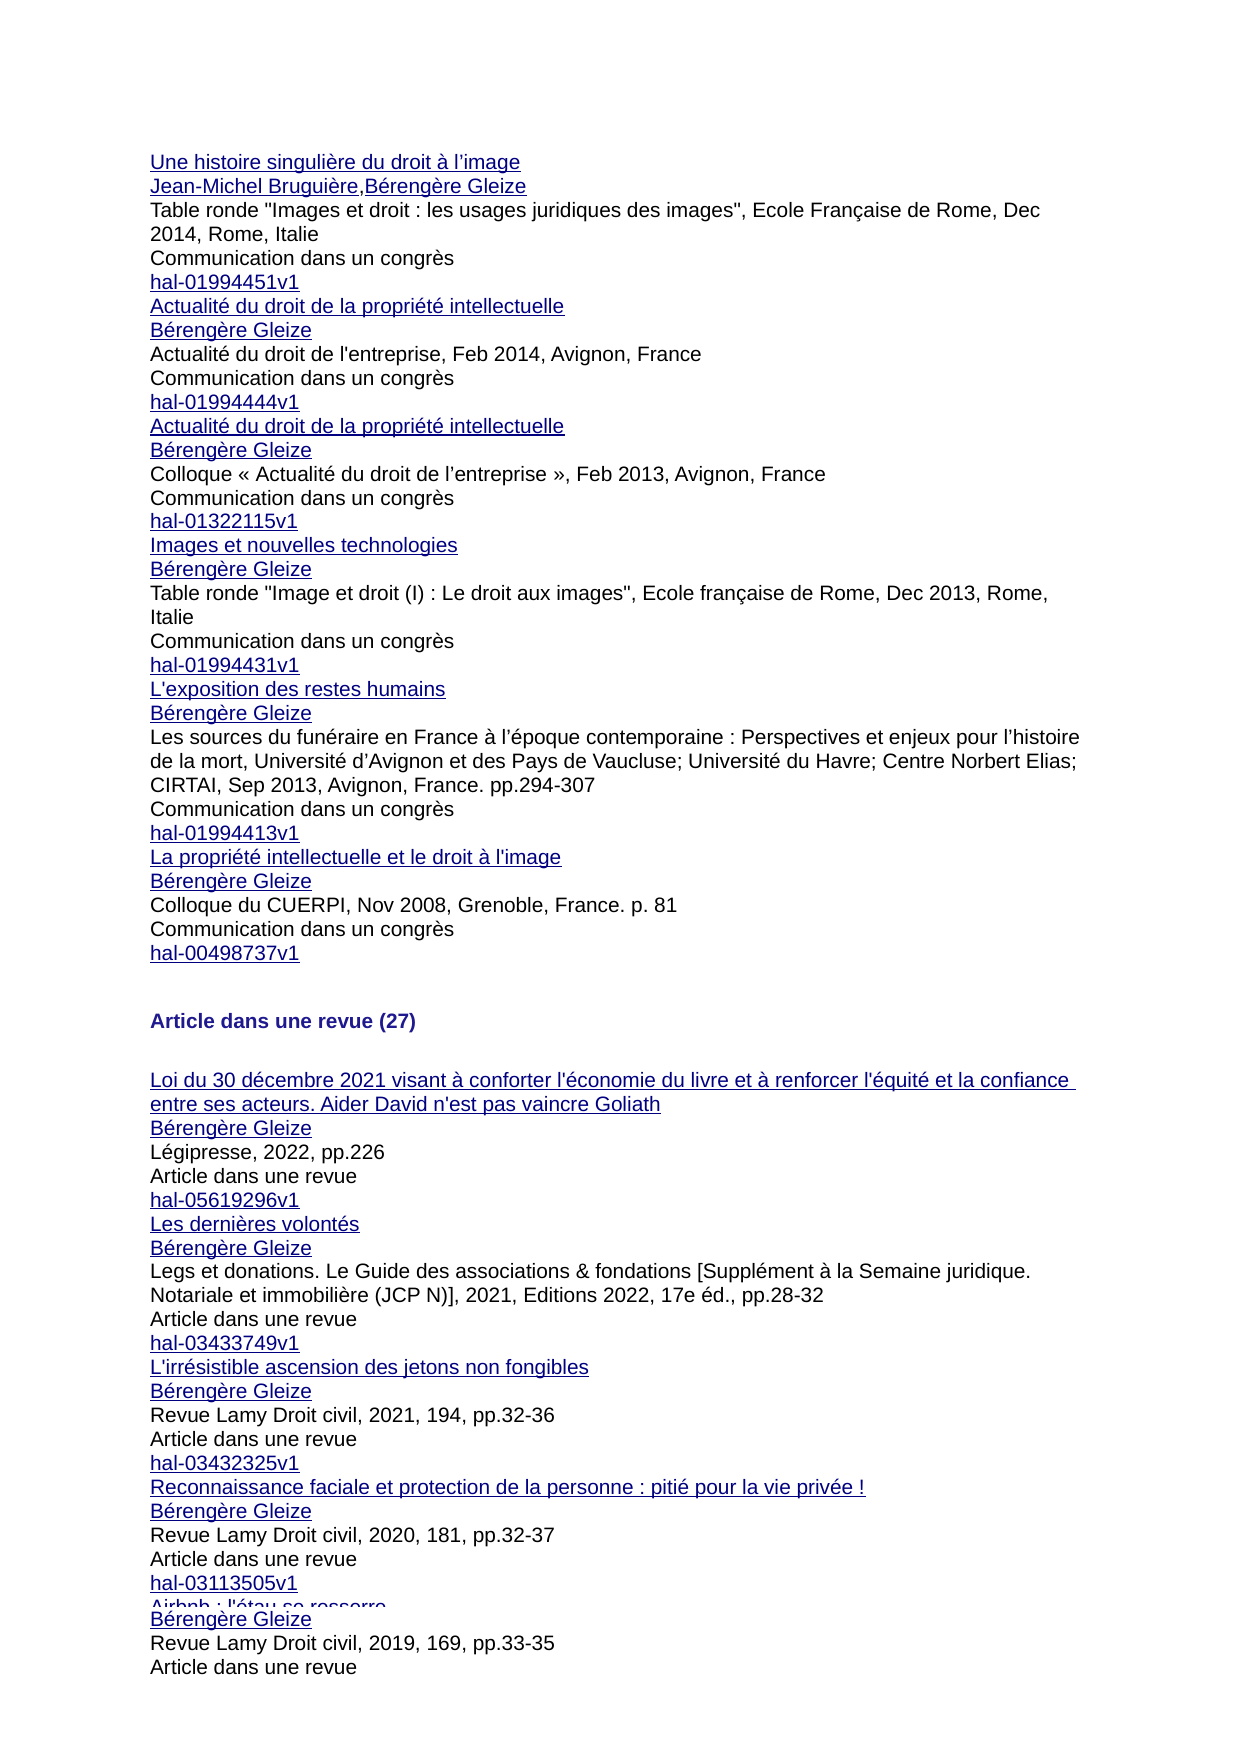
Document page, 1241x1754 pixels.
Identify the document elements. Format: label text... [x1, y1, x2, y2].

table_cell Actualité du droit de la propriété intellectuelle Bérengère Gleize Actualité du droit de l'entreprise, Feb 2014, Avignon, France Communication dans un congrès hal-01994444v1 [150, 294, 1090, 413]
table_cell L'irrésistible ascension des jetons non fongibles Bérengère Gleize Revue Lamy Droit civil, 2021, 194, pp.32-36 Article dans une revue hal-03432325v1 [150, 1355, 1090, 1475]
table_cell L'exposition des restes humains Bérengère Gleize Les sources du funéraire en France à l’époque contemporaine : Perspectives et enjeux pour l’histoire de la mort, Université d’Avignon et des Pays de Vaucluse; Université du Havre; Centre Norbert Elias; CIRTAI, Sep 2013, Avignon, France. pp.294-307 Communication dans un congrès hal-01994413v1 [150, 677, 1090, 845]
table_header Loi du 30 décembre 2021 visant à conforter l'économie du livre et à renforcer l'équité et la confiance entre ses acteurs. Aider David n'est pas vaincre Goliath Bérengère Gleize Légipresse, 2022, pp.226 Article dans une revue hal-05619296v1 [150, 1068, 1090, 1211]
table_cell Images et nouvelles technologies Bérengère Gleize Table ronde "Image et droit (I) : Le droit aux images", Ecole française de Rome, Dec 2013, Rome, Italie Communication dans un congrès hal-01994431v1 [150, 533, 1090, 677]
table_cell Une histoire singulière du droit à l’image Jean-Michel Bruguière,Bérengère Gleize Table ronde "Images et droit : les usages juridiques des images", Ecole Française de Rome, Dec 2014, Rome, Italie Communication dans un congrès hal-01994451v1 [150, 150, 1090, 294]
table_cell La propriété intellectuelle et le droit à l'image Bérengère Gleize Colloque du CUERPI, Nov 2008, Grenoble, France. p. 81 Communication dans un congrès hal-00498737v1 [150, 845, 1090, 964]
table_cell Les dernières volontés Bérengère Gleize Legs et donations. Le Guide des associations & fondations [Supplément à la Semaine juridique. Notariale et immobilière (JCP N)], 2021, Editions 2022, 17e éd., pp.28-32 Article dans une revue hal-03433749v1 [150, 1211, 1090, 1355]
subtitle Article dans une revue (27) [150, 1009, 1090, 1033]
table_cell Reconnaissance faciale et protection de la personne : pitié pour la vie privée ! Bérengère Gleize Revue Lamy Droit civil, 2020, 181, pp.32-37 Article dans une revue hal-03113505v1 [150, 1475, 1090, 1595]
table_cell Airbnb : l'étau se resserre Bérengère Gleize Revue Lamy Droit civil, 2019, 169, pp.33-35 Article dans une revue [150, 1595, 1090, 1679]
table_cell Actualité du droit de la propriété intellectuelle Bérengère Gleize Colloque « Actualité du droit de l’entreprise », Feb 2013, Avignon, France Communication dans un congrès hal-01322115v1 [150, 414, 1090, 533]
